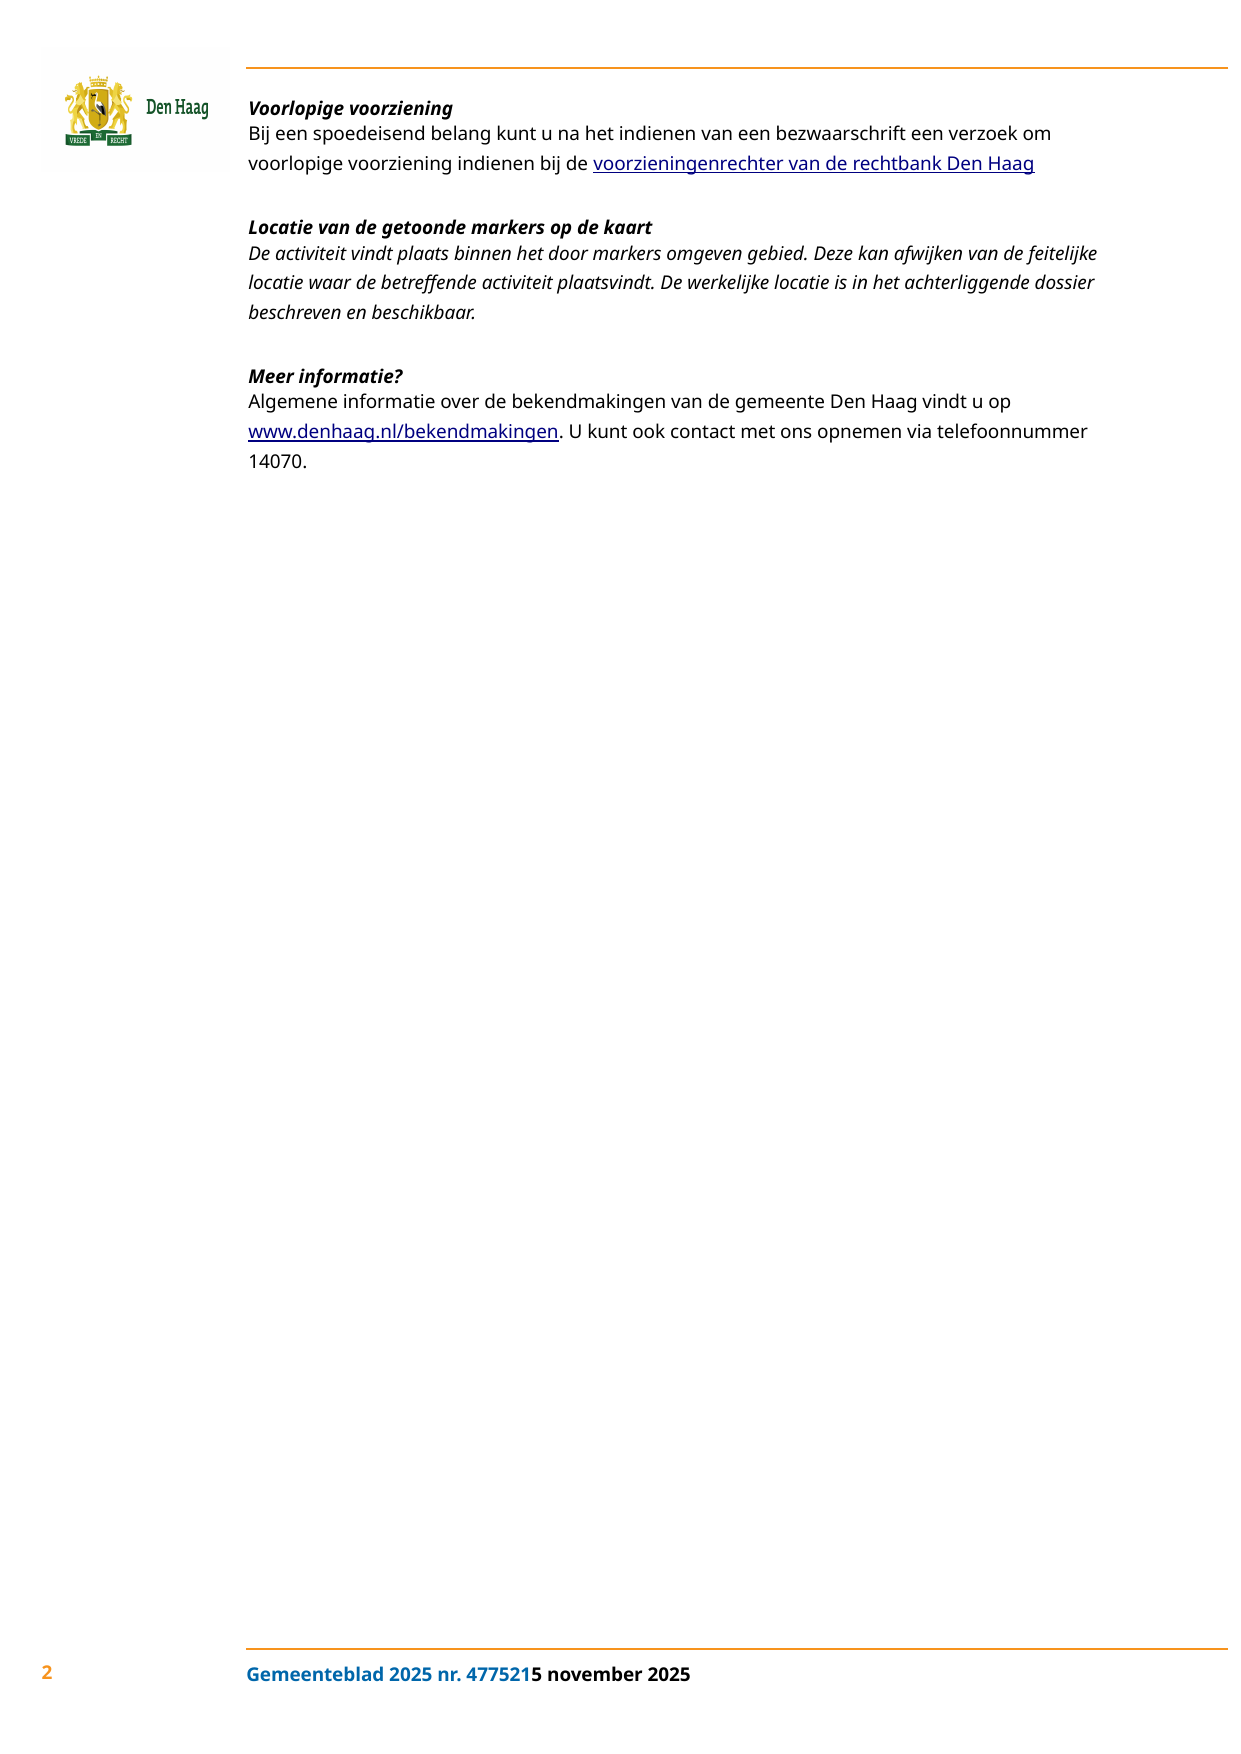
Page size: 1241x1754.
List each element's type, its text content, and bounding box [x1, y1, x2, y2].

text Voorlopige voorziening [248, 95, 1152, 121]
text Bij een spoedeisend belang kunt u na het indienen van een bezwaarschrift een verzoek om voorlopige voorziening indienen bij de voorzieningenrechter van de rechtbank Den Haag [248, 121, 1152, 176]
text Algemene informatie over de bekendmakingen van de gemeente Den Haag vindt u op www.denhaag.nl/bekendmakingen. U kunt ook contact met ons opnemen via telefoonnummer 14070. [248, 389, 1152, 473]
text Locatie van de getoonde markers op de kaart [248, 214, 1152, 240]
picture [41, 47, 231, 172]
text De activiteit vindt plaats binnen het door markers omgeven gebied. Deze kan afwijken van de feitelijke locatie waar de betreffende activiteit plaatsvindt. De werkelijke locatie is in het achterliggende dossier beschreven en beschikbaar. [248, 240, 1152, 325]
text Meer informatie? [248, 363, 1152, 389]
